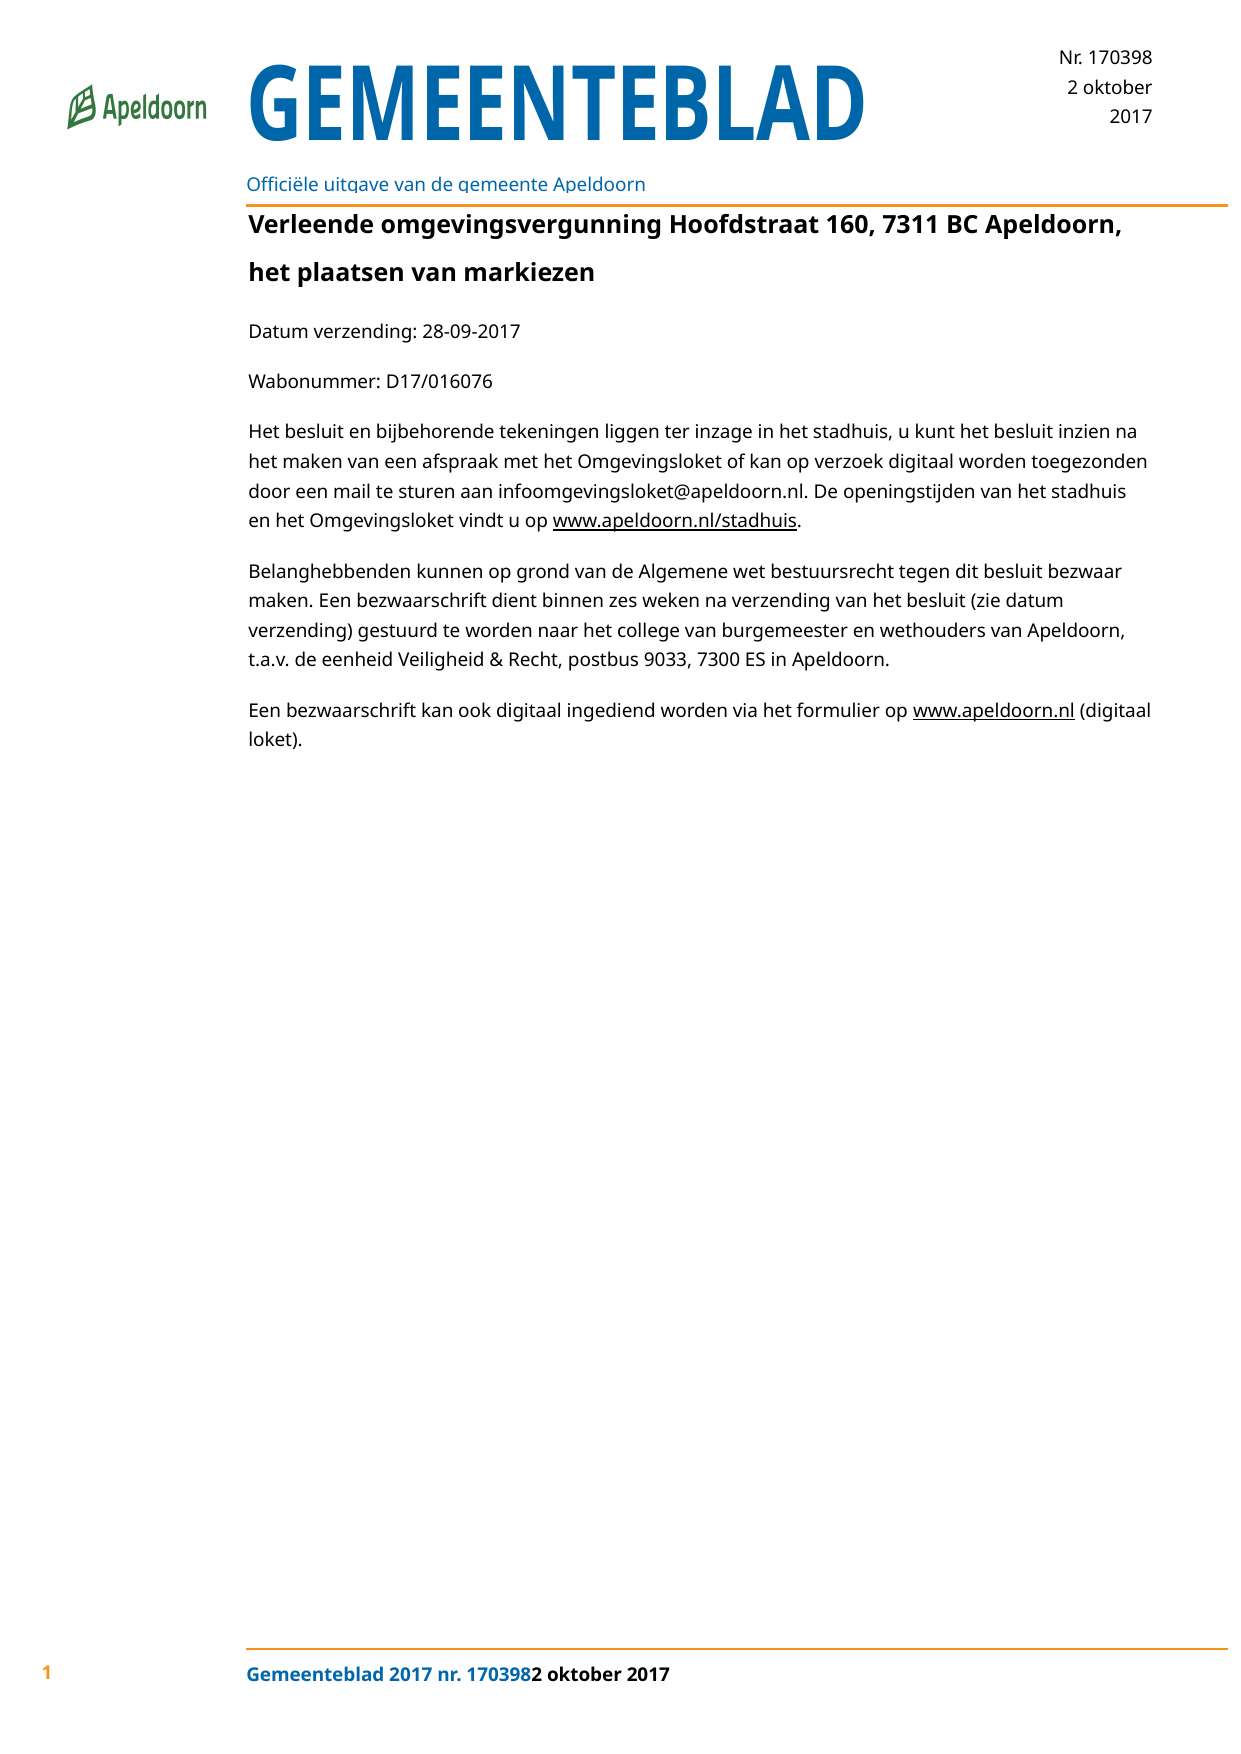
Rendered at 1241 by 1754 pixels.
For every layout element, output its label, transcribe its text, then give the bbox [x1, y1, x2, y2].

text Wabonummer: D17/016076 [248, 368, 1152, 394]
text Belanghebbenden kunnen op grond van de Algemene wet bestuursrecht tegen dit besluit bezwaar maken. Een bezwaarschrift dient binnen zes weken na verzending van het besluit (zie datum verzending) gestuurd te worden naar het college van burgemeester en wethouders van Apeldoorn, t.a.v. de eenheid Veiligheid & Recht, postbus 9033, 7300 ES in Apeldoorn. [248, 558, 1152, 672]
text Datum verzending: 28-09-2017 [248, 318, 1152, 344]
picture [41, 47, 231, 172]
text Een bezwaarschrift kan ook digitaal ingediend worden via het formulier op www.apeldoorn.nl (digitaal loket). [248, 697, 1152, 752]
text Het besluit en bijbehorende tekeningen liggen ter inzage in het stadhuis, u kunt het besluit inzien na het maken van een afspraak met het Omgevingsloket of kan op verzoek digitaal worden toegezonden door een mail te sturen aan infoomgevingsloket@apeldoorn.nl. De openingstijden van het stadhuis en het Omgevingsloket vindt u op www.apeldoorn.nl/stadhuis. [248, 419, 1152, 533]
text Verleende omgevingsvergunning Hoofdstraat 160, 7311 BC Apeldoorn, het plaatsen van markiezen [248, 207, 1152, 288]
